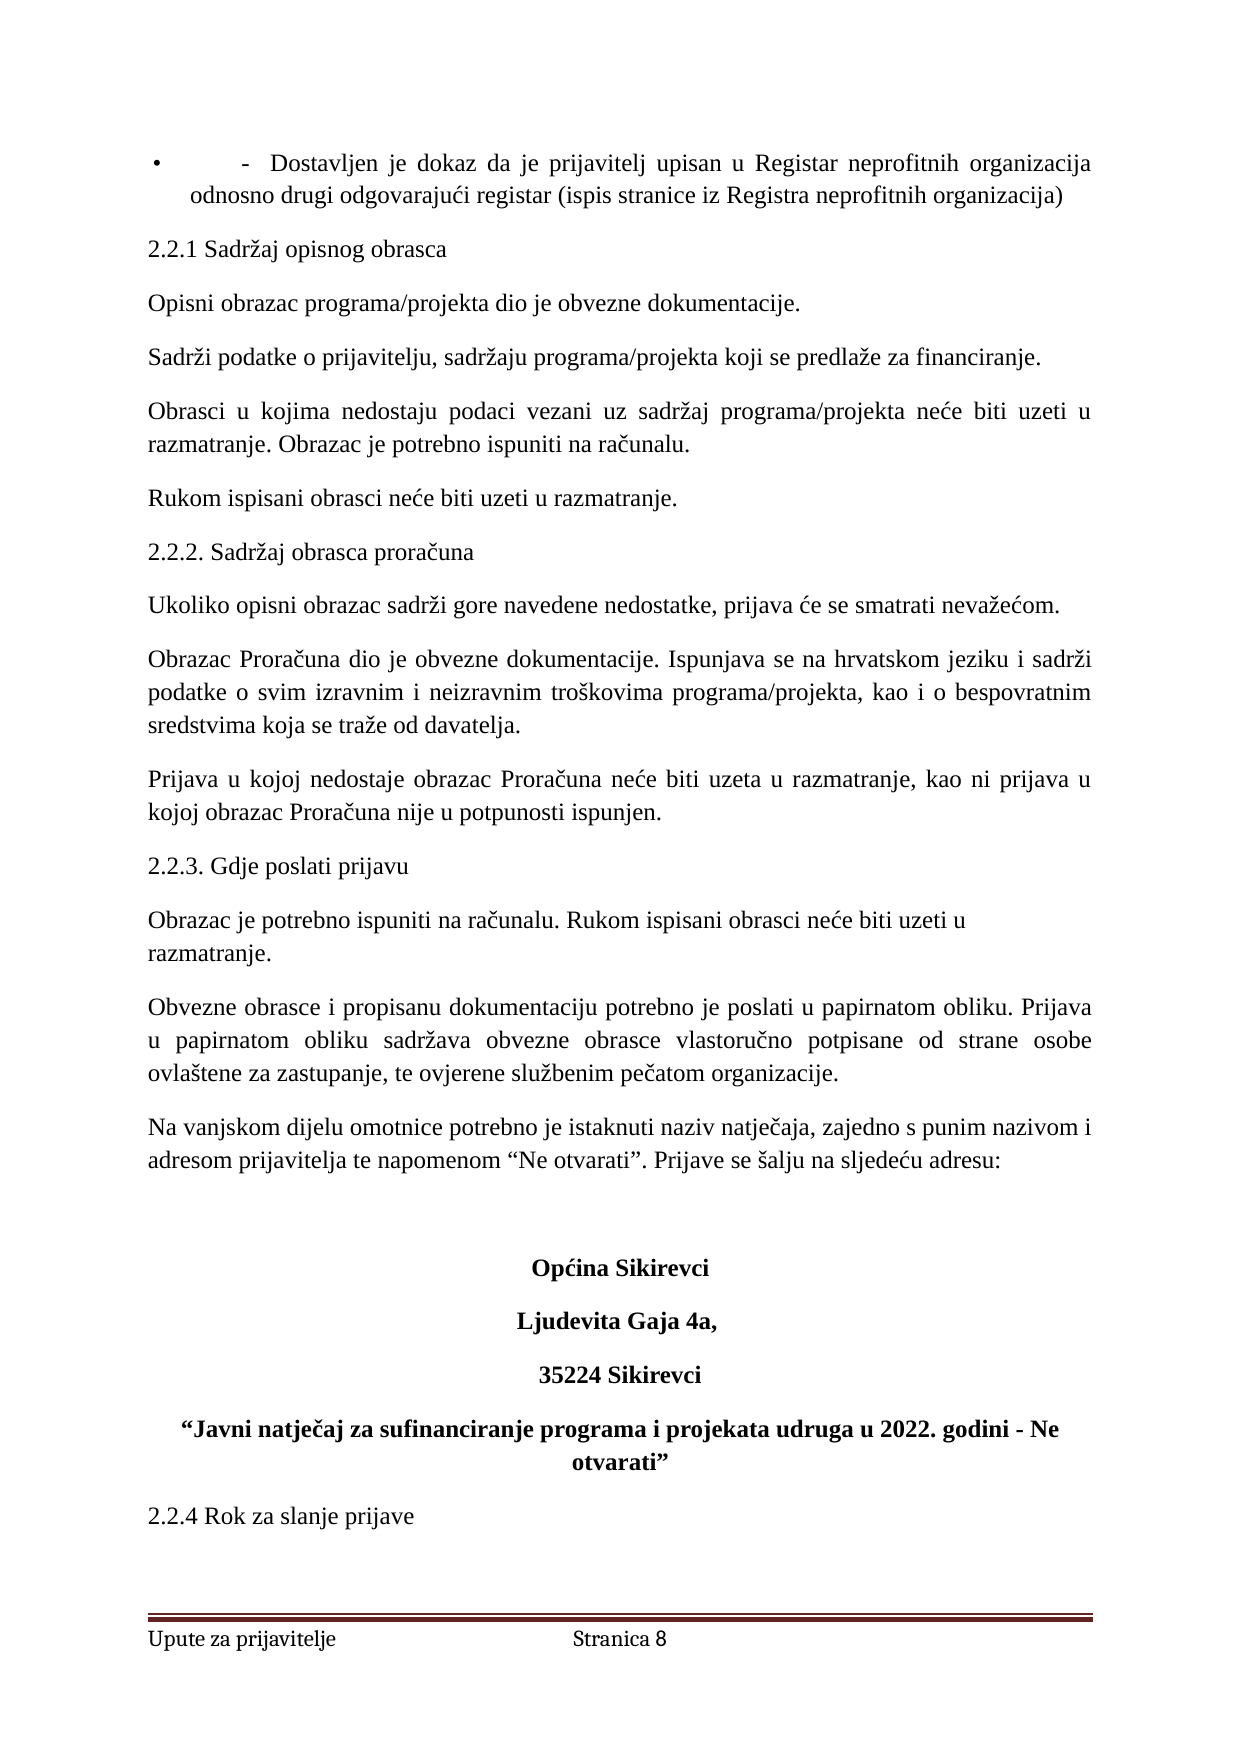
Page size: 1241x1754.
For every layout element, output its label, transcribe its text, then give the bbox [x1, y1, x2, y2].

text Obrasci u kojima nedostaju podaci vezani uz sadržaj programa/projekta neće biti uzeti u razmatranje. Obrazac je potrebno ispuniti na računalu. [148, 396, 1093, 458]
text Ljudevita Gaja 4a, [148, 1306, 1093, 1335]
text 2.2.1 Sadržaj opisnog obrasca [148, 234, 1093, 263]
list - Dostavljen je dokaz da je prijavitelj upisan u Registar neprofitnih organizacija odnosno drugi odgovarajući registar (ispis stranice iz Registra neprofitnih organizacija) [152, 148, 1093, 209]
text Ukoliko opisni obrazac sadrži gore navedene nedostatke, prijava će se smatrati nevažećom. [148, 591, 1093, 619]
text 2.2.2. Sadržaj obrasca proračuna [148, 537, 1093, 566]
text Općina Sikirevci [148, 1253, 1093, 1281]
text Obvezne obrasce i propisanu dokumentaciju potrebno je poslati u papirnatom obliku. Prijava u papirnatom obliku sadržava obvezne obrasce vlastoručno potpisane od strane osobe ovlaštene za zastupanje, te ovjerene službenim pečatom organizacije. [148, 992, 1093, 1087]
text 2.2.3. Gdje poslati prijavu [148, 851, 1093, 880]
text Obrazac je potrebno ispuniti na računalu. Rukom ispisani obrasci neće biti uzeti u razmatranje. [148, 905, 1093, 967]
text Sadrži podatke o prijavitelju, sadržaju programa/projekta koji se predlaže za financiranje. [148, 342, 1093, 371]
text Obrazac Proračuna dio je obvezne dokumentacije. Ispunjava se na hrvatskom jeziku i sadrži podatke o svim izravnim i neizravnim troškovima programa/projekta, kao i o bespovratnim sredstvima koja se traže od davatelja. [148, 644, 1093, 739]
text Opisni obrazac programa/projekta dio je obvezne dokumentacije. [148, 288, 1093, 317]
text 2.2.4 Rok za slanje prijave [148, 1501, 1093, 1530]
text 35224 Sikirevci [148, 1360, 1093, 1389]
text Na vanjskom dijelu omotnice potrebno je istaknuti naziv natječaja, zajedno s punim nazivom i adresom prijavitelja te napomenom “Ne otvarati”. Prijave se šalju na sljedeću adresu: [148, 1112, 1093, 1174]
text “Javni natječaj za sufinanciranje programa i projekata udruga u 2022. godini - Ne otvarati” [148, 1414, 1093, 1476]
text Rukom ispisani obrasci neće biti uzeti u razmatranje. [148, 483, 1093, 512]
text Prijava u kojoj nedostaje obrazac Proračuna neće biti uzeta u razmatranje, kao ni prijava u kojoj obrazac Proračuna nije u potpunosti ispunjen. [148, 764, 1093, 826]
